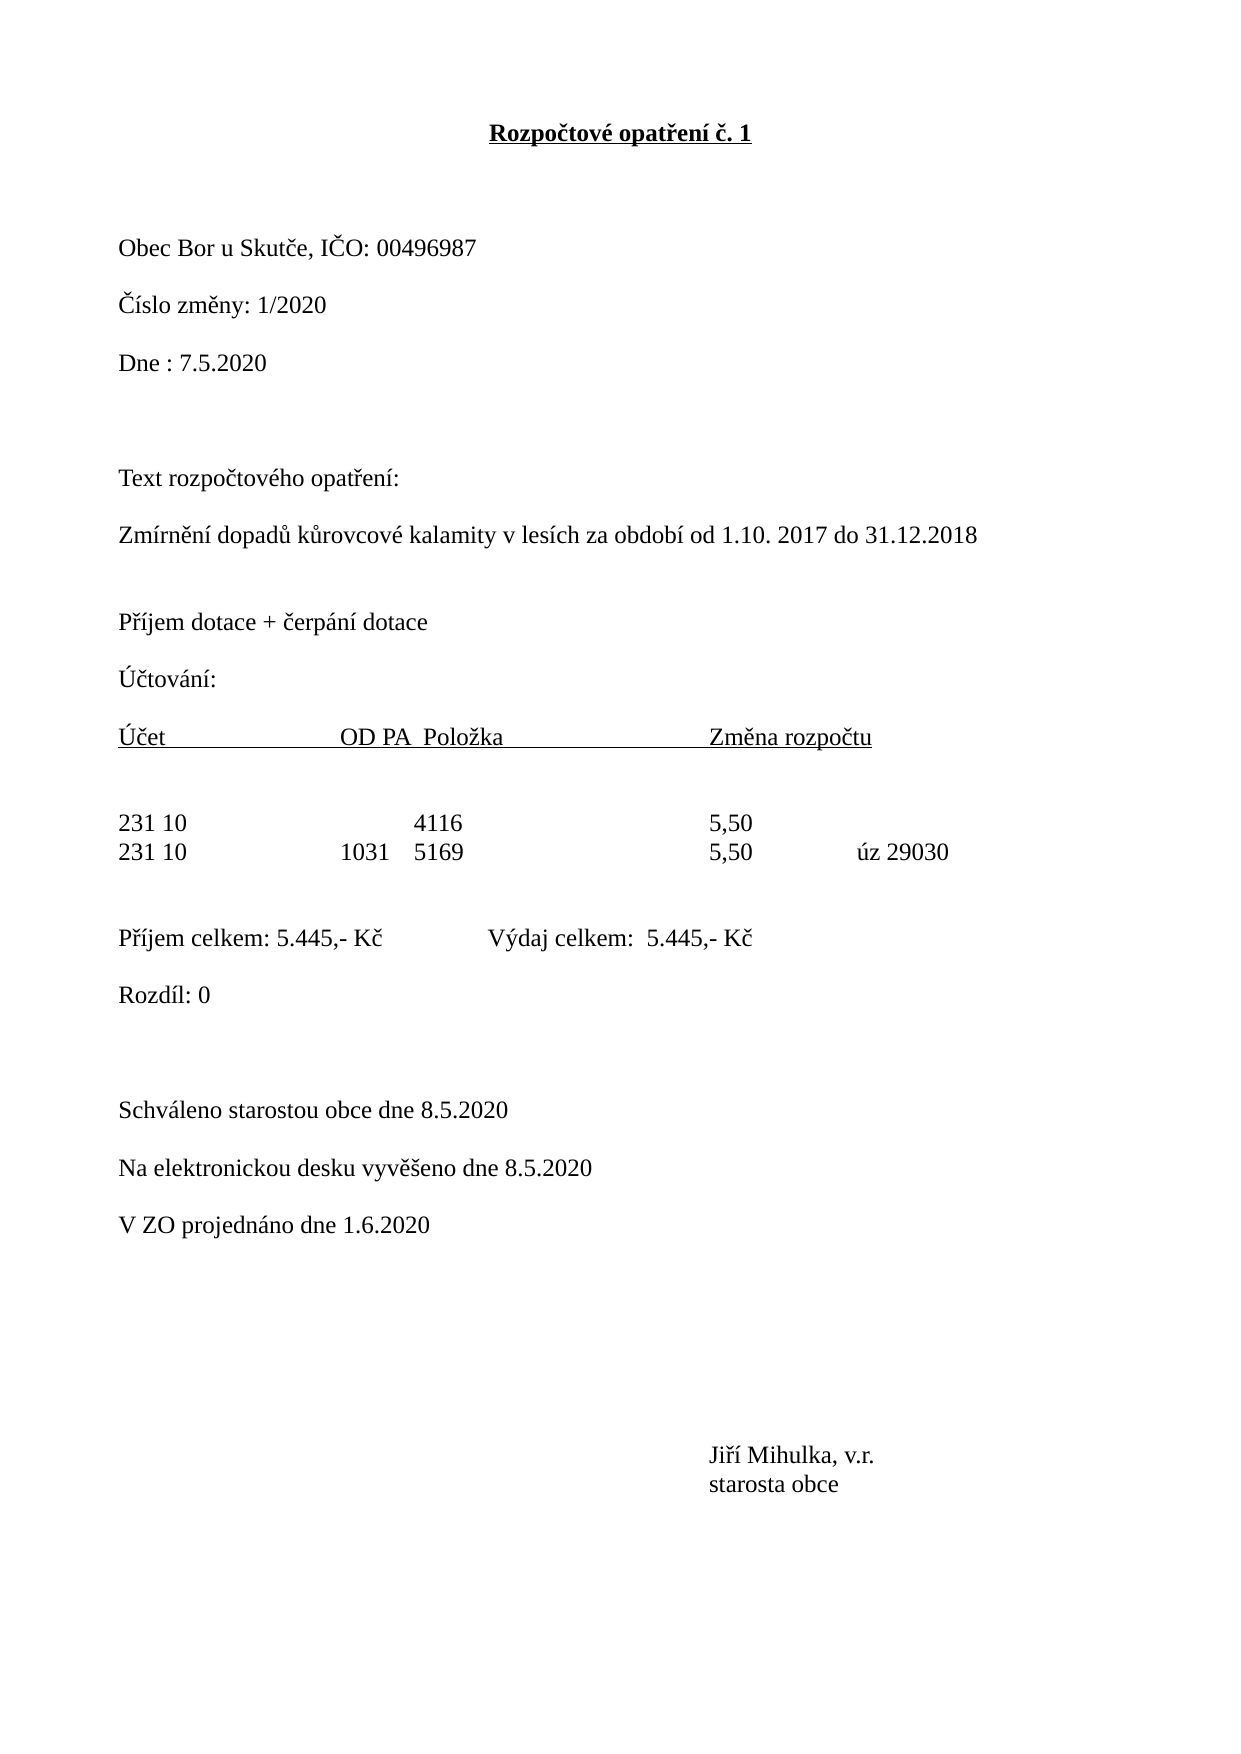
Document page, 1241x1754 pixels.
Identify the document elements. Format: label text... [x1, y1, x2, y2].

text Schváleno starostou obce dne 8.5.2020 [118, 1096, 1122, 1124]
text Účtování: [118, 664, 1122, 693]
text 231 10 4116 5,50 [118, 808, 1122, 837]
text starosta obce [118, 1469, 1122, 1498]
text Příjem celkem: 5.445,- Kč Výdaj celkem: 5.445,- Kč [118, 923, 1122, 952]
text Obec Bor u Skutče, IČO: 00496987 [118, 233, 1122, 262]
text 231 10 1031 5169 5,50 úz 29030 [118, 837, 1122, 866]
text Text rozpočtového opatření: [118, 463, 1122, 492]
text Zmírnění dopadů kůrovcové kalamity v lesích za období od 1.10. 2017 do 31.12.2018 [118, 521, 1122, 549]
text Na elektronickou desku vyvěšeno dne 8.5.2020 [118, 1153, 1122, 1182]
text V ZO projednáno dne 1.6.2020 [118, 1211, 1122, 1239]
text Rozdíl: 0 [118, 981, 1122, 1009]
text Číslo změny: 1/2020 [118, 291, 1122, 319]
text Dne : 7.5.2020 [118, 348, 1122, 377]
text Účet OD PA Položka Změna rozpočtu [118, 722, 1122, 751]
text Příjem dotace + čerpání dotace [118, 607, 1122, 636]
text Rozpočtové opatření č. 1 [118, 118, 1122, 147]
text Jiří Mihulka, v.r. [118, 1441, 1122, 1469]
